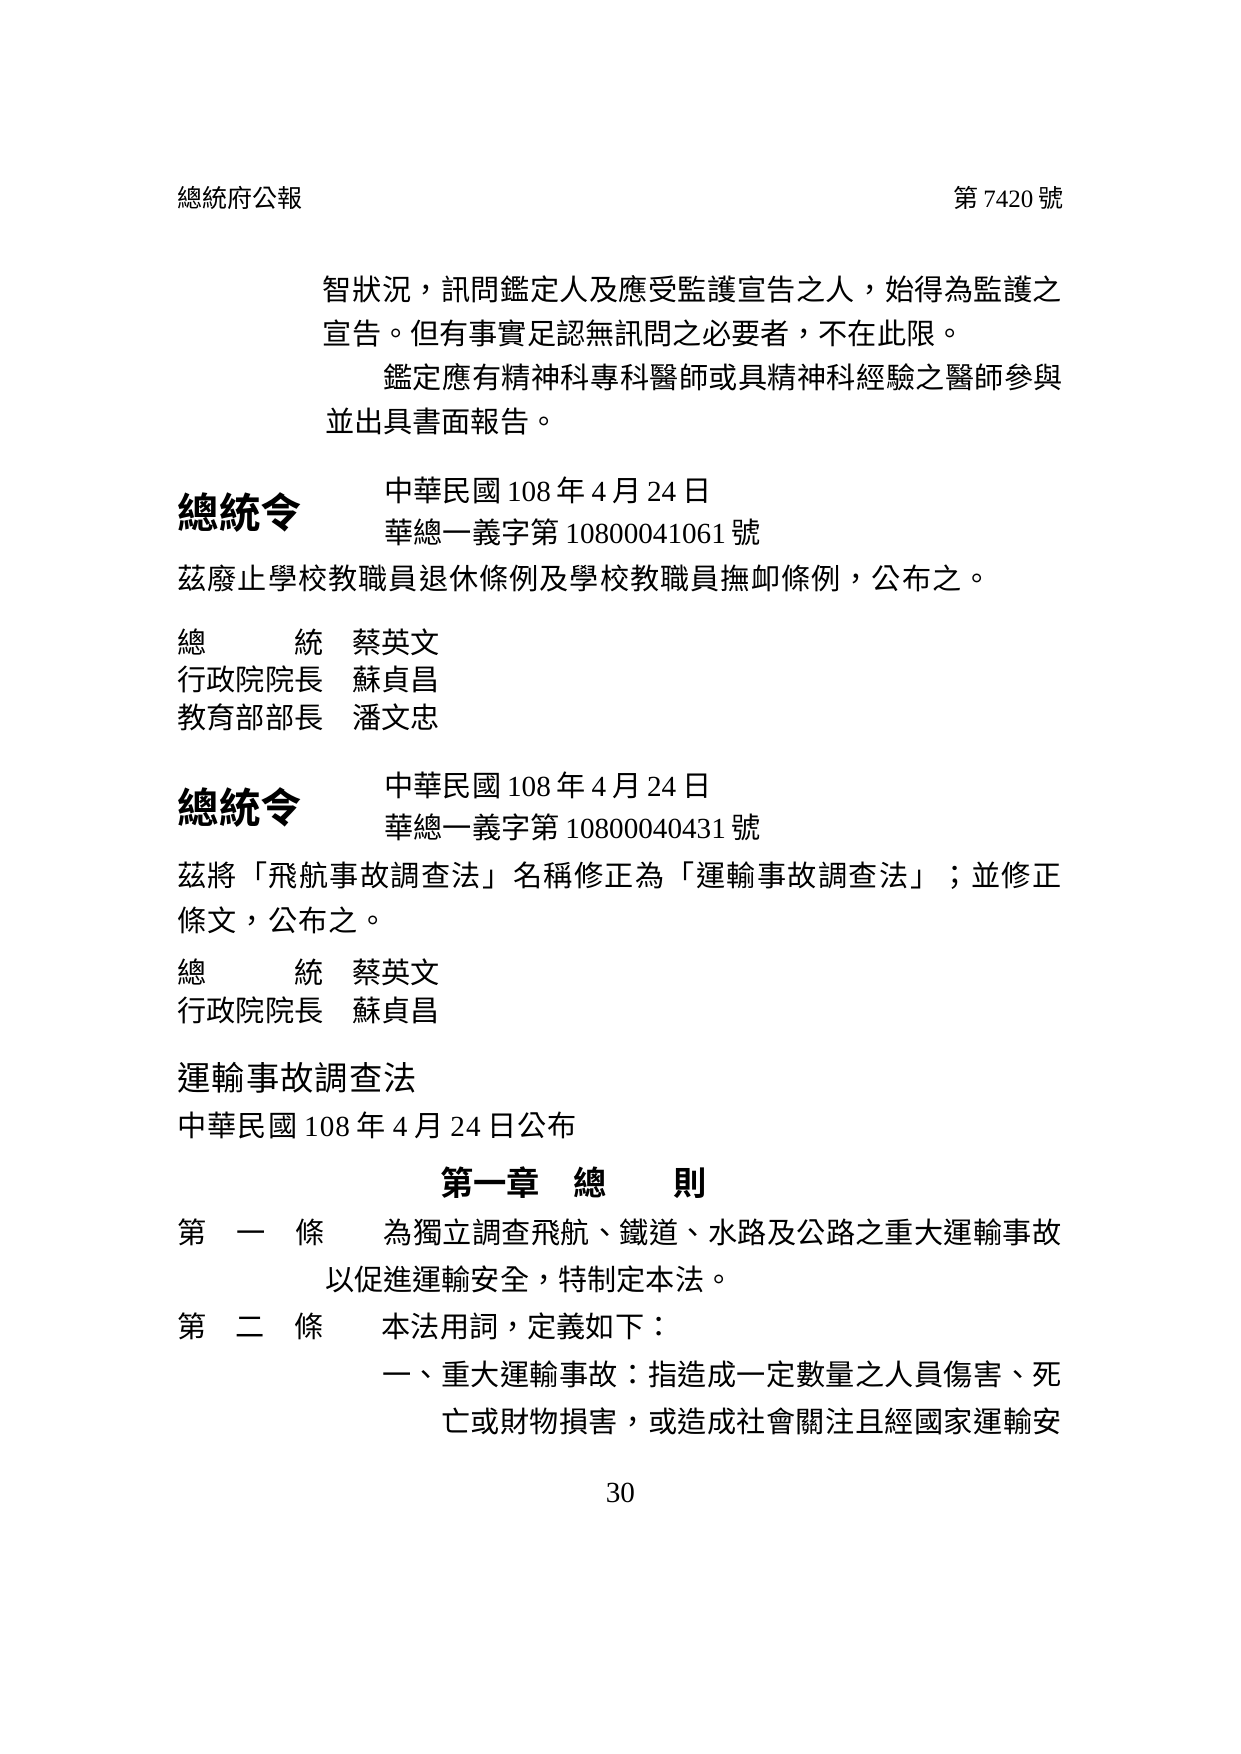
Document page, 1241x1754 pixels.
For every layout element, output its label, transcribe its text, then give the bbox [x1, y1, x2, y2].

text 運輸事故調查法 [177, 1053, 1063, 1099]
text 智狀況，訊問鑑定人及應受監護宣告之人，始得為監護之宣告。但有事實足認無訊問之必要者，不在此限。 [177, 266, 1063, 353]
text 茲將「飛航事故調查法」名稱修正為「運輸事故調查法」；並修正條文，公布之。 [177, 849, 1063, 941]
text 中華民國108年4月24日公布 [177, 1099, 1063, 1145]
text 第 二 條 本法用詞，定義如下： [177, 1300, 1063, 1347]
table_header 中華民國108年4月24日 華總一義字第10800041061號 [381, 466, 877, 554]
text 茲廢止學校教職員退休條例及學校教職員撫卹條例，公布之。 [177, 554, 1063, 598]
table_header 總統令 [174, 466, 381, 554]
text 第一章 總 則 [440, 1158, 1063, 1205]
text 行政院院長 蘇貞昌 [177, 991, 1063, 1028]
text 行政院院長 蘇貞昌 教育部部長 潘文忠 [177, 661, 1063, 736]
text 一、 重大運輸事故：指造成一定數量之人員傷害、死亡或財物損害，或造成社會關注且經國家運輸安 [382, 1347, 1063, 1442]
table_header 中華民國108年4月24日 華總一義字第10800040431號 [381, 761, 877, 849]
text 第 一 條 為獨立調查飛航、鐵道、水路及公路之重大運輸事故，以促進運輸安全，特制定本法。 [177, 1205, 1063, 1300]
table_header 總統令 [174, 761, 381, 849]
text 總 統 蔡英文 [177, 623, 1063, 661]
text 總 統 蔡英文 [177, 953, 1063, 991]
text 鑑定應有精神科專科醫師或具精神科經驗之醫師參與並出具書面報告。 [325, 353, 1063, 441]
